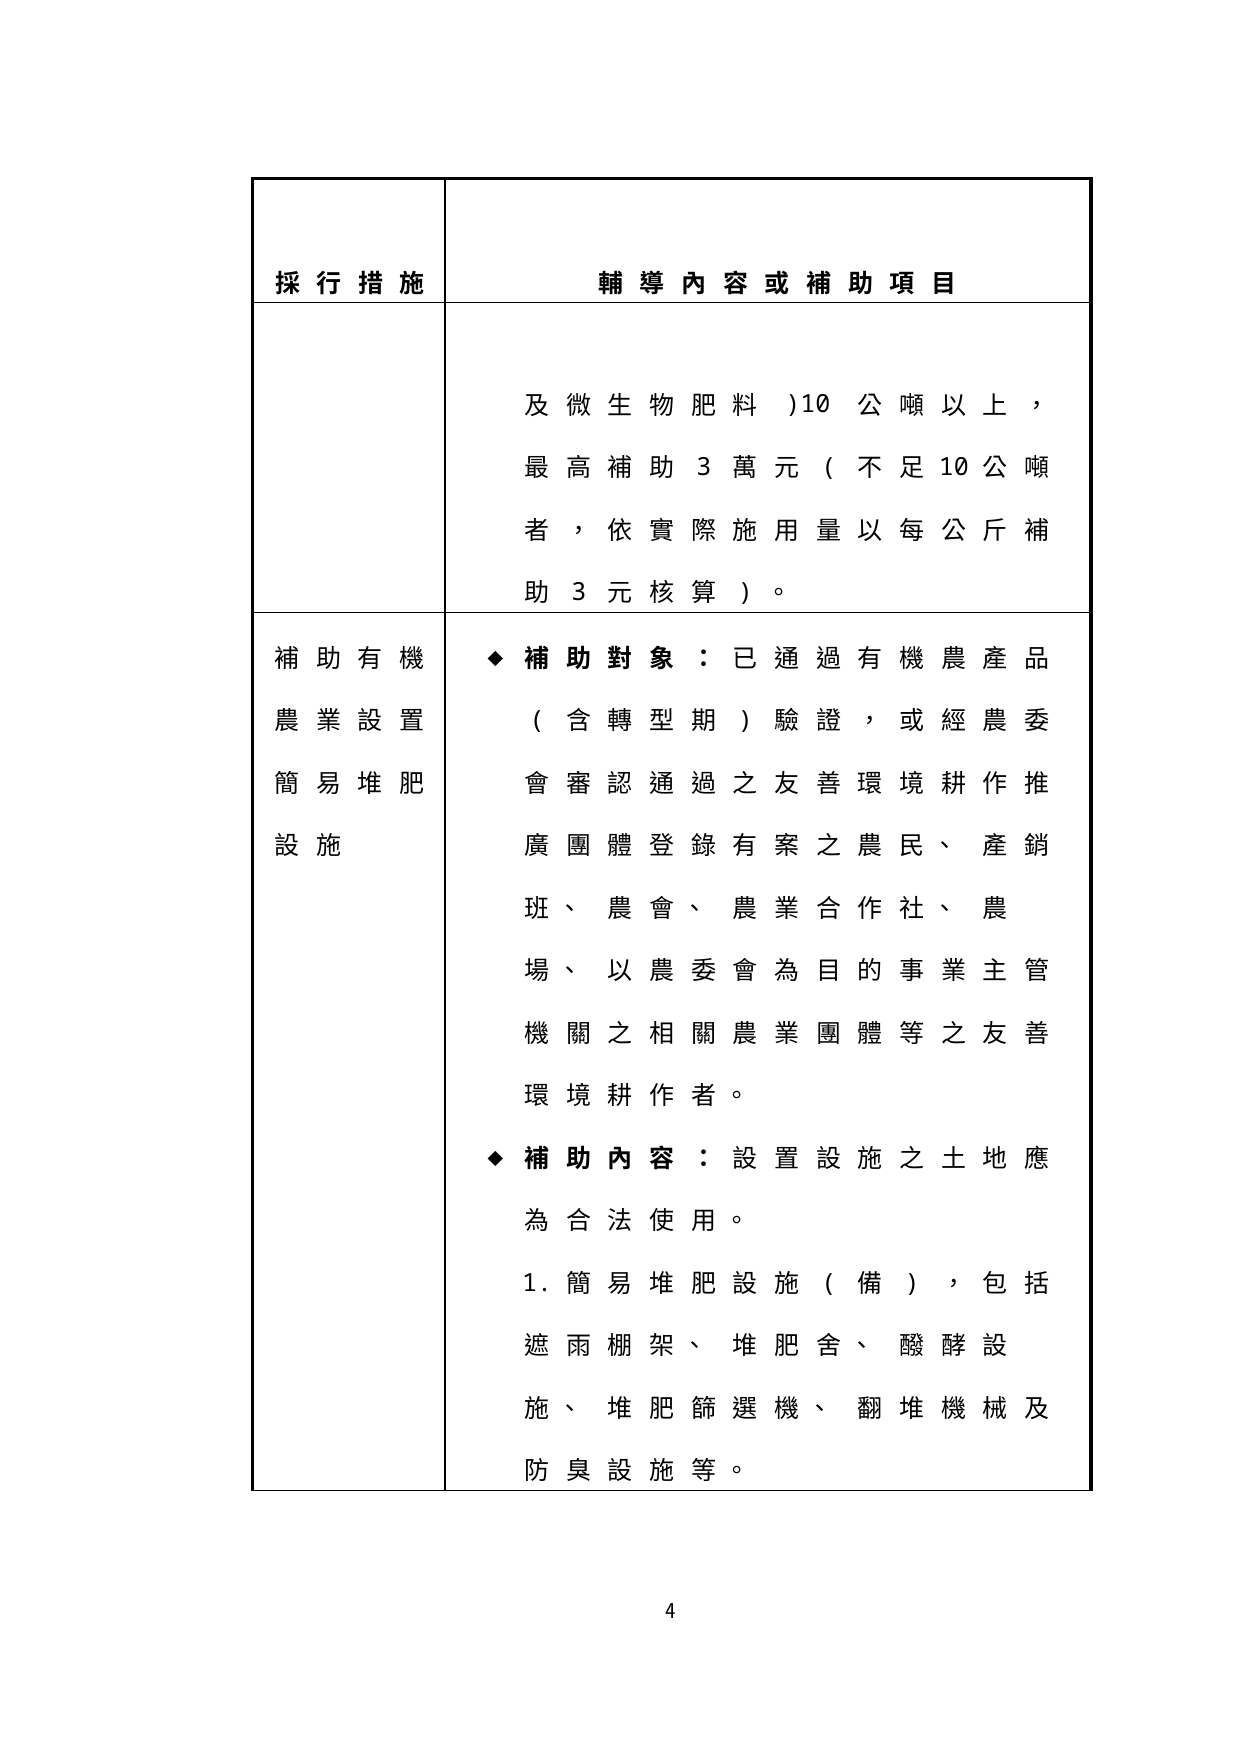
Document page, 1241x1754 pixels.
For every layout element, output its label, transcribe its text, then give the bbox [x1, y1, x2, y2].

table_cell [254, 303, 444, 612]
table_cell 補助有機農業設置簡易堆肥設施 [254, 613, 444, 1490]
table_header 輔導內容或補助項目 [446, 180, 1089, 302]
table_cell ◆補助對象：已通過有機農產品(含轉型期)驗證，或經農委會審認通過之友善環境耕作推廣團體登錄有案之農民、產銷班、農會、農業合作社、農場、以農委會為目的事業主管機關之相關農業團體等之友善環境耕作者。 ◆補助內容：設置設施之土地應為合法使用。 1.簡易堆肥設施(備)，包括遮雨棚架、堆肥舍、醱酵設施、堆肥篩選機、翻堆機械及防臭設施等。 [446, 613, 1089, 1490]
table_header 採行措施 [254, 180, 444, 302]
table_cell 及微生物肥料)10公噸以上，最高補助3萬元(不足10公噸者，依實際施用量以每公斤補助3元核算)。 [446, 303, 1089, 612]
